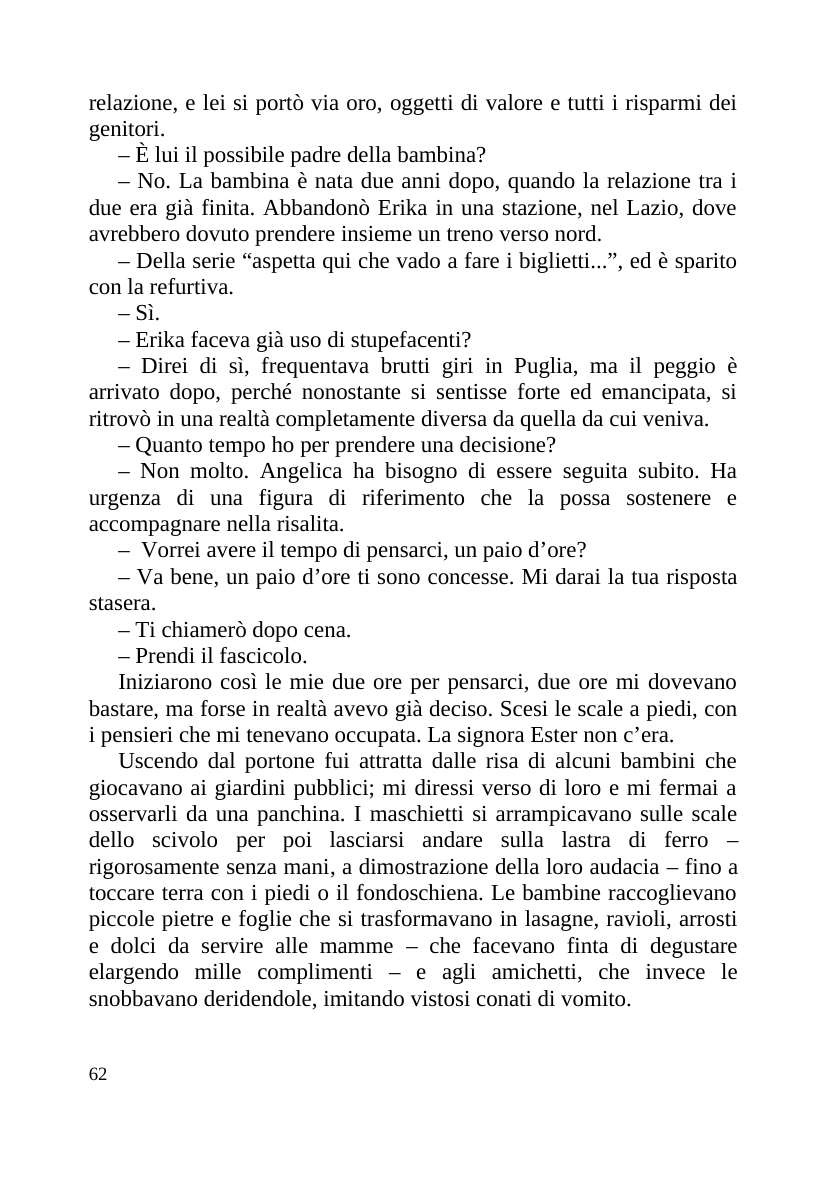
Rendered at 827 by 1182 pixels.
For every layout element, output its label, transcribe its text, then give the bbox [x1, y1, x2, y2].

text – Va bene, un paio d’ore ti sono concesse. Mi darai la tua risposta stasera. [88, 563, 738, 616]
text Uscendo dal portone fui attratta dalle risa di alcuni bambini che giocavano ai giardini pubblici; mi diressi verso di loro e mi fermai a osservarli da una panchina. I maschietti si arrampicavano sulle scale dello scivolo per poi lasciarsi andare sulla lastra di ferro ‒ rigorosamente senza mani, a dimostrazione della loro audacia ‒ fino a toccare terra con i piedi o il fondoschiena. Le bambine raccoglievano piccole pietre e foglie che si trasformavano in lasagne, ravioli, arrosti e dolci da servire alle mamme ‒ che facevano finta di degustare elargendo mille complimenti ‒ e agli amichetti, che invece le snobbavano deridendole, imitando vistosi conati di vomito. [88, 747, 738, 1011]
text – Vorrei avere il tempo di pensarci, un paio d’ore? [88, 537, 738, 563]
text relazione, e lei si portò via oro, oggetti di valore e tutti i risparmi dei genitori. [88, 88, 738, 141]
text – Sì. [88, 299, 738, 326]
text – Ti chiamerò dopo cena. [88, 616, 738, 642]
text – Della serie “aspetta qui che vado a fare i biglietti...”, ed è sparito con la refurtiva. [88, 247, 738, 299]
text Iniziarono così le mie due ore per pensarci, due ore mi dovevano bastare, ma forse in realtà avevo già deciso. Scesi le scale a piedi, con i pensieri che mi tenevano occupata. La signora Ester non c’era. [88, 668, 738, 747]
text – Non molto. Angelica ha bisogno di essere seguita subito. Ha urgenza di una figura di riferimento che la possa sostenere e accompagnare nella risalita. [88, 457, 738, 537]
text – Prendi il fascicolo. [88, 642, 738, 668]
text – Erika faceva già uso di stupefacenti? [88, 326, 738, 352]
text – No. La bambina è nata due anni dopo, quando la relazione tra i due era già finita. Abbandonò Erika in una stazione, nel Lazio, dove avrebbero dovuto prendere insieme un treno verso nord. [88, 168, 738, 247]
text – Direi di sì, frequentava brutti giri in Puglia, ma il peggio è arrivato dopo, perché nonostante si sentisse forte ed emancipata, si ritrovò in una realtà completamente diversa da quella da cui veniva. [88, 352, 738, 431]
text – è lui il possibile padre della bambina? [88, 141, 738, 168]
text – Quanto tempo ho per prendere una decisione? [88, 431, 738, 457]
